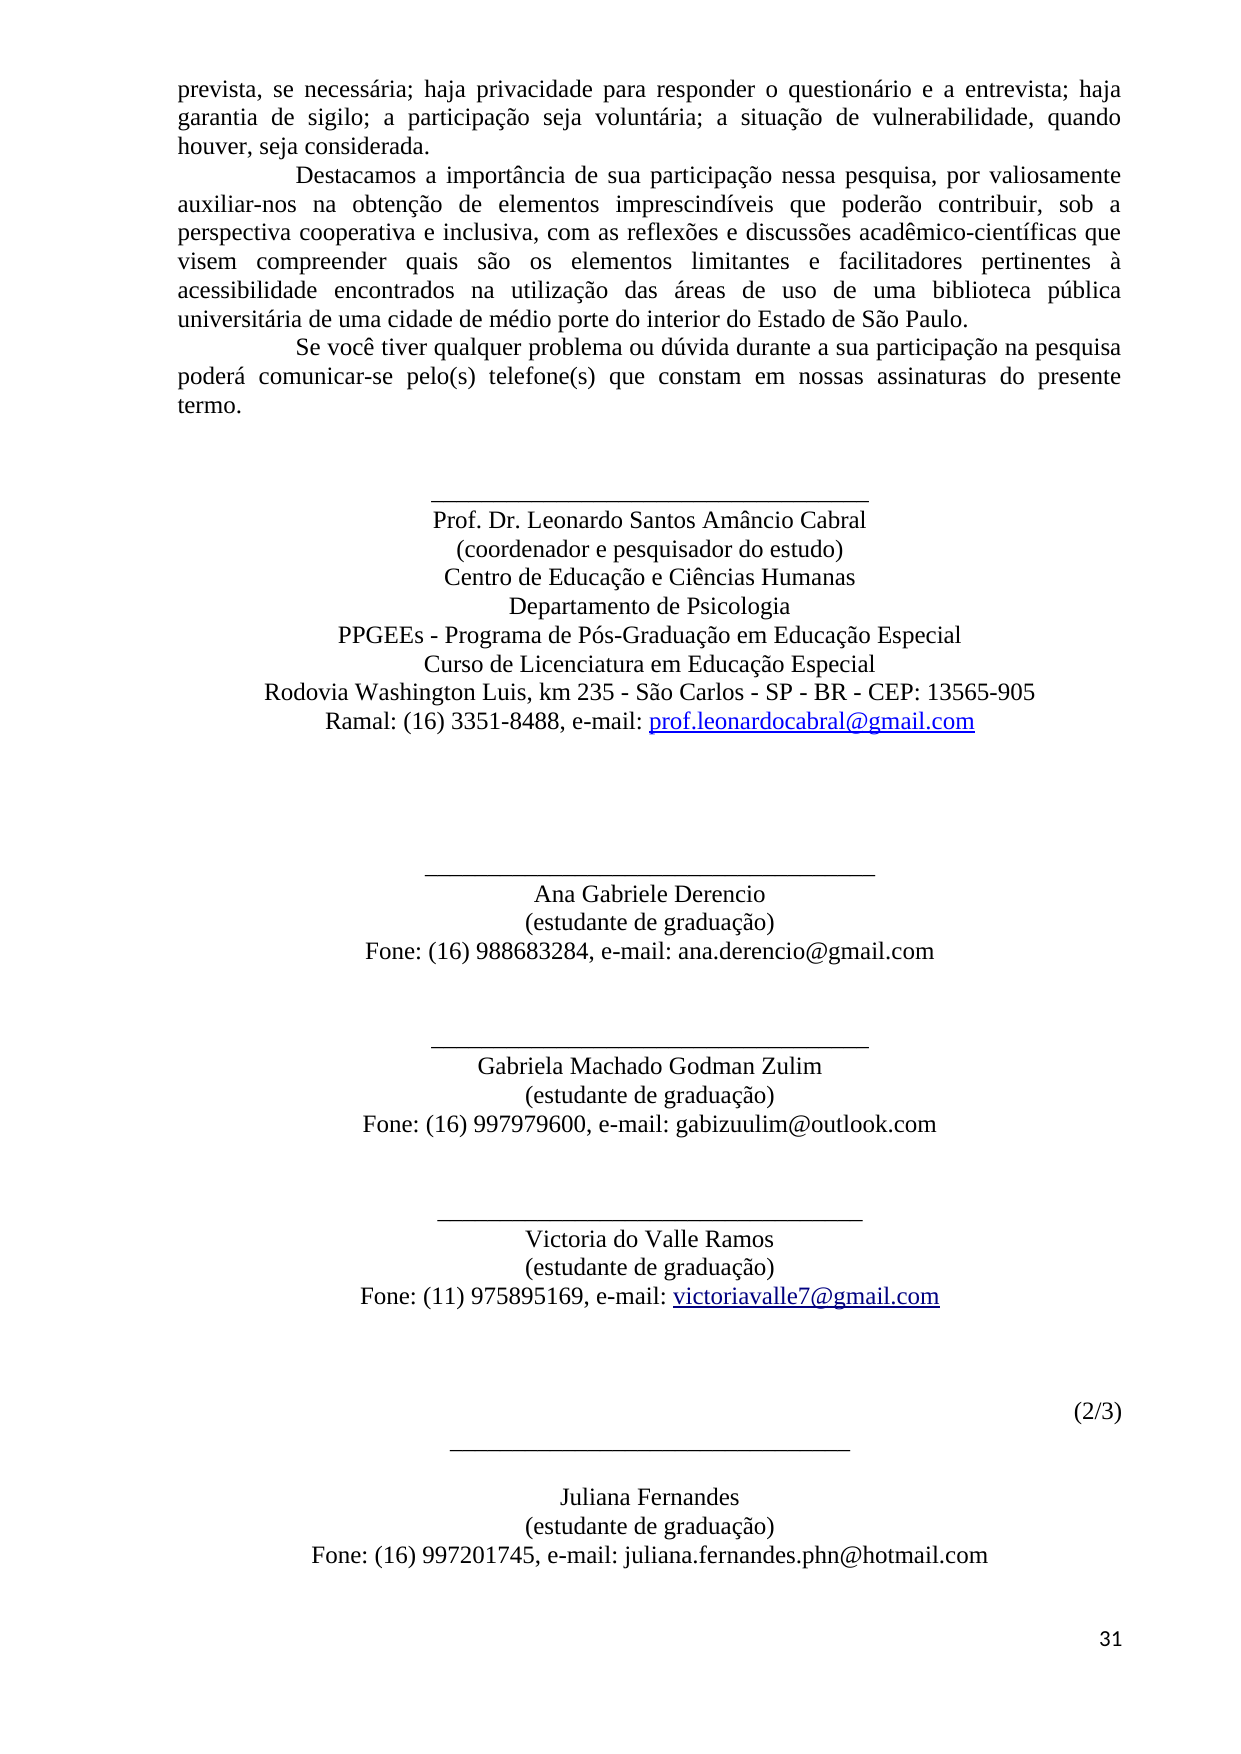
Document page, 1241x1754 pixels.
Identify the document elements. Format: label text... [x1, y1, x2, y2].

text Se você tiver qualquer problema ou dúvida durante a sua participação na pesquisa poderá comunicar-se pelo(s) telefone(s) que constam em nossas assinaturas do presente termo. [177, 332, 1122, 419]
text Centro de Educação e Ciências Humanas [177, 562, 1122, 591]
text Fone: (11) 975895169, e-mail: victoriavalle7@gmail.com [177, 1281, 1122, 1310]
text ________________________________ [177, 1425, 1122, 1454]
text ___________________________________ [177, 1022, 1122, 1051]
text Fone: (16) 997201745, e-mail: juliana.fernandes.phn@hotmail.com [177, 1540, 1122, 1569]
text Rodovia Washington Luis, km 235 - São Carlos - SP - BR - CEP: 13565-905 [177, 677, 1122, 706]
text Victoria do Valle Ramos [177, 1224, 1122, 1252]
text ___________________________________ [177, 476, 1122, 505]
text Fone: (16) 988683284, e-mail: ana.derencio@gmail.com [177, 936, 1122, 965]
text (estudante de graduação) [177, 1511, 1122, 1540]
text Curso de Licenciatura em Educação Especial [177, 649, 1122, 677]
text Prof. Dr. Leonardo Santos Amâncio Cabral [177, 505, 1122, 534]
text (estudante de graduação) [177, 1252, 1122, 1281]
text Juliana Fernandes [177, 1482, 1122, 1511]
text (coordenador e pesquisador do estudo) [177, 534, 1122, 562]
text Destacamos a importância de sua participação nessa pesquisa, por valiosamente auxiliar-nos na obtenção de elementos imprescindíveis que poderão contribuir, sob a perspectiva cooperativa e inclusiva, com as reflexões e discussões acadêmico-científicas que visem compreender quais são os elementos limitantes e facilitadores pertinentes à acessibilidade encontrados na utilização das áreas de uso de uma biblioteca pública universitária de uma cidade de médio porte do interior do Estado de São Paulo. [177, 160, 1122, 332]
text (estudante de graduação) [177, 1080, 1122, 1109]
text Fone: (16) 997979600, e-mail: gabizuulim@outlook.com [177, 1109, 1122, 1137]
text ____________________________________ Ana Gabriele Derencio [177, 821, 1122, 907]
text (estudante de graduação) [177, 907, 1122, 936]
text Gabriela Machado Godman Zulim [177, 1051, 1122, 1080]
text __________________________________ [177, 1195, 1122, 1224]
text prevista, se necessária; haja privacidade para responder o questionário e a entrevista; haja garantia de sigilo; a participação seja voluntária; a situação de vulnerabilidade, quando houver, seja considerada. [177, 74, 1122, 160]
text (2/3) [177, 1396, 1122, 1425]
text Departamento de Psicologia [177, 591, 1122, 620]
text PPGEEs - Programa de Pós-Graduação em Educação Especial [177, 620, 1122, 649]
text Ramal: (16) 3351-8488, e-mail: prof.leonardocabral@gmail.com [177, 706, 1122, 735]
